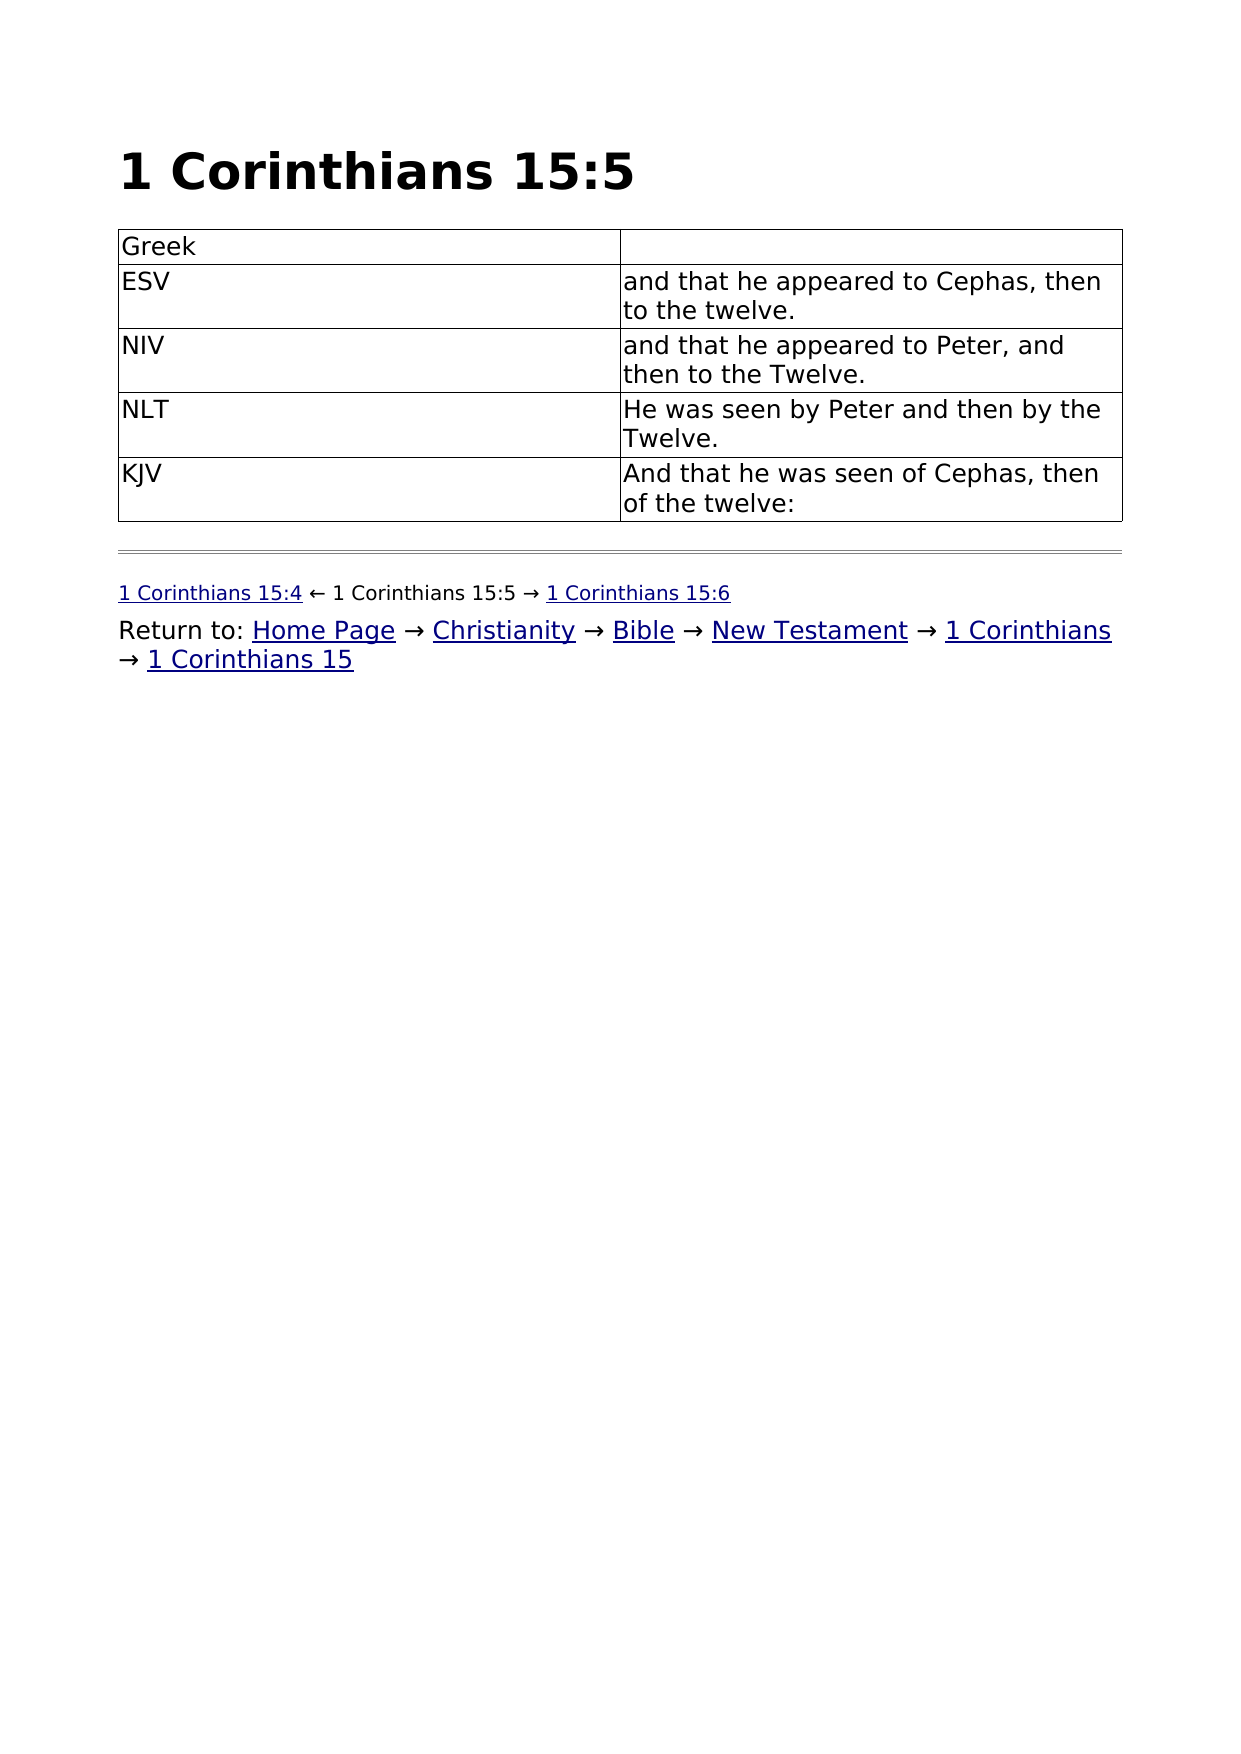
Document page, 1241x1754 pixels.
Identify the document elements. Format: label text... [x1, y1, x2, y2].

table_cell NIV [119, 329, 620, 392]
table_header [621, 230, 1122, 264]
table_cell He was seen by Peter and then by the Twelve. [621, 393, 1122, 457]
text Return to: Home Page → Christianity → Bible → New Testament → 1 Corinthians → 1 Corinthians 15 [118, 616, 1122, 674]
table_cell and that he appeared to Cephas, then to the twelve. [621, 265, 1122, 328]
table_header Greek [119, 230, 620, 264]
table_cell ESV [119, 265, 620, 328]
table_cell KJV [119, 458, 620, 521]
subtitle 1 Corinthians 15:5 [118, 143, 1122, 201]
table_cell and that he appeared to Peter, and then to the Twelve. [621, 329, 1122, 392]
table_cell NLT [119, 393, 620, 457]
text 1 Corinthians 15:4 ← 1 Corinthians 15:5 → 1 Corinthians 15:6 [118, 582, 1122, 616]
table_cell And that he was seen of Cephas, then of the twelve: [621, 458, 1122, 521]
